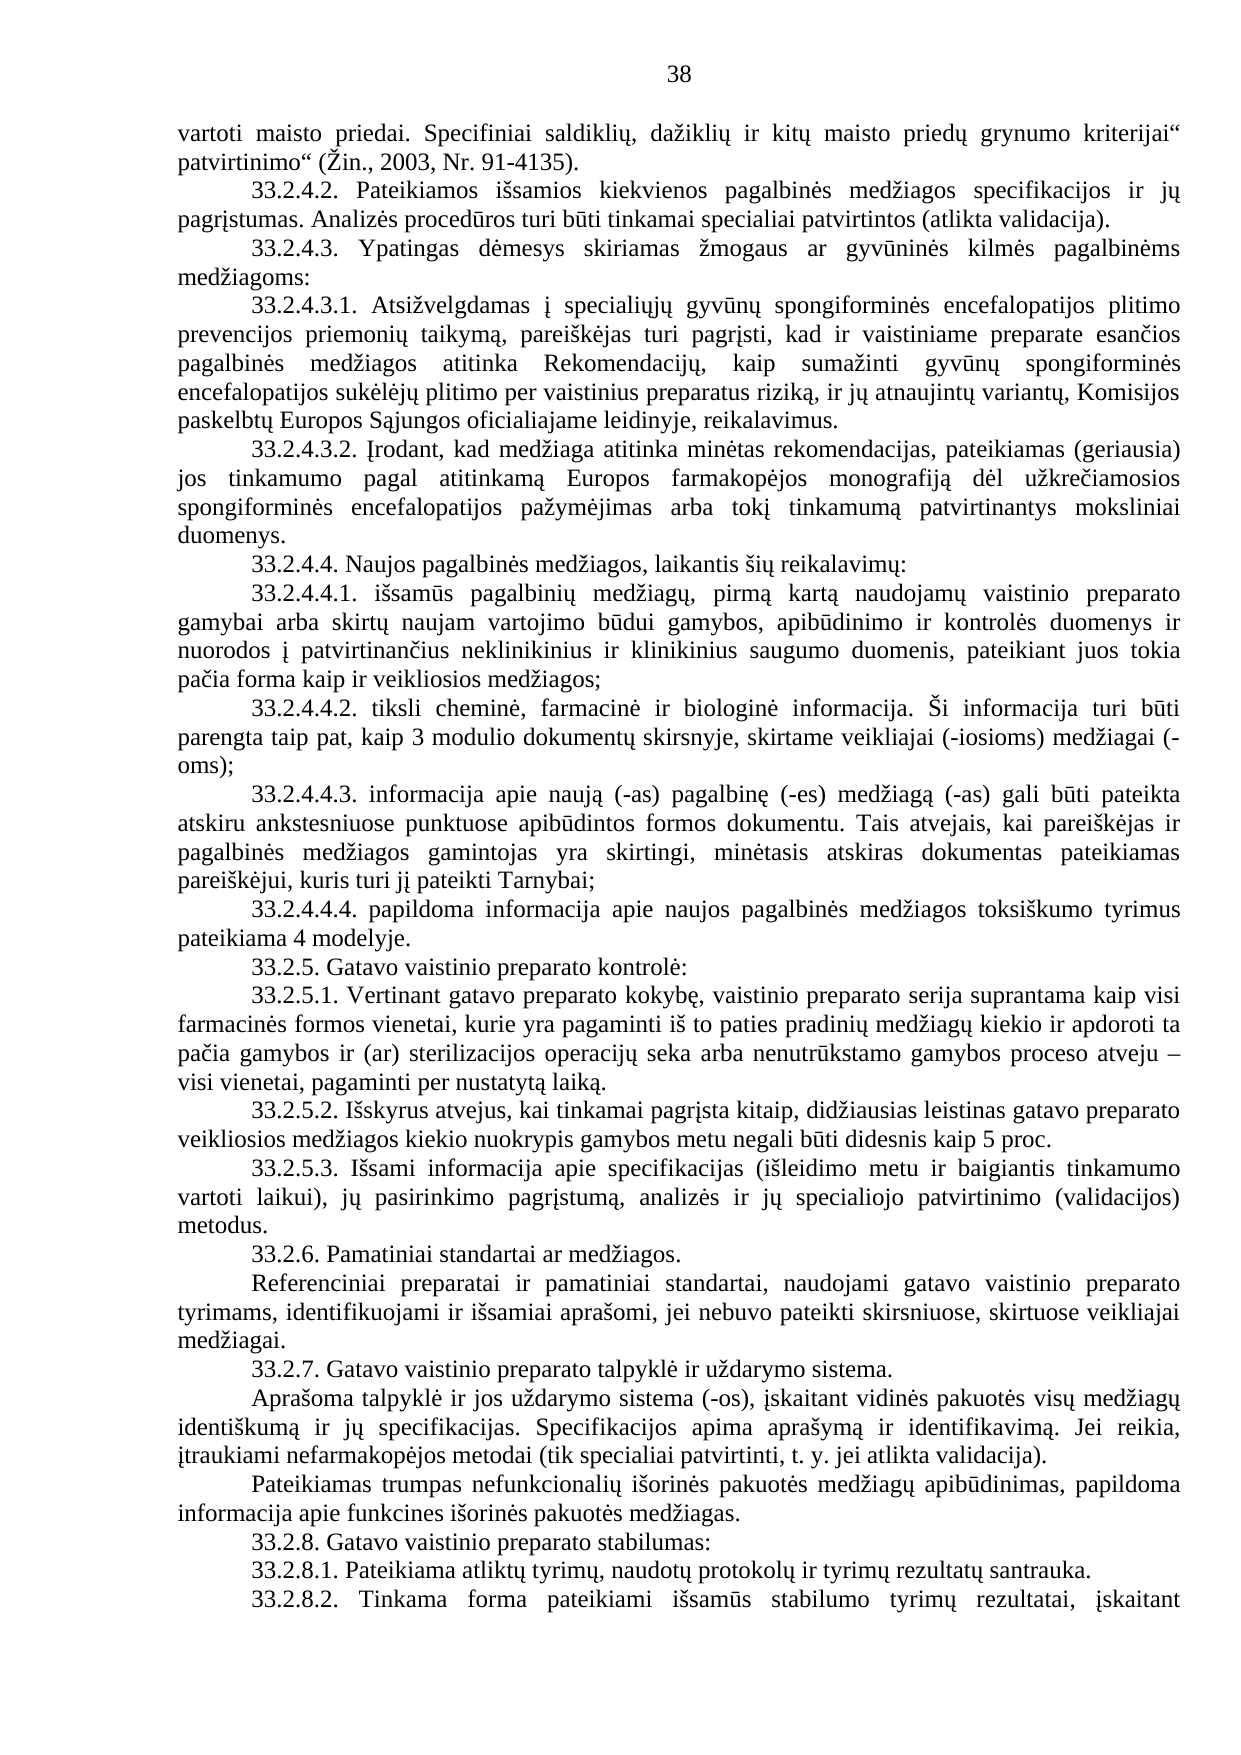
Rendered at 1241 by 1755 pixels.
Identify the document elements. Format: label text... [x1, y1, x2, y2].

text 33.2.4.4.1. išsamūs pagalbinių medžiagų, pirmą kartą naudojamų vaistinio preparato gamybai arba skirtų naujam vartojimo būdui gamybos, apibūdinimo ir kontrolės duomenys ir nuorodos į patvirtinančius neklinikinius ir klinikinius saugumo duomenis, pateikiant juos tokia pačia forma kaip ir veikliosios medžiagos; [177, 578, 1181, 693]
text 33.2.4.4. Naujos pagalbinės medžiagos, laikantis šių reikalavimų: [177, 549, 1181, 578]
text 33.2.4.3.1. Atsižvelgdamas į specialiųjų gyvūnų spongiforminės encefalopatijos plitimo prevencijos priemonių taikymą, pareiškėjas turi pagrįsti, kad ir vaistiniame preparate esančios pagalbinės medžiagos atitinka Rekomendacijų, kaip sumažinti gyvūnų spongiforminės encefalopatijos sukėlėjų plitimo per vaistinius preparatus riziką, ir jų atnaujintų variantų, Komisijos paskelbtų Europos Sąjungos oficialiajame leidinyje, reikalavimus. [177, 291, 1181, 434]
text 33.2.4.2. Pateikiamos išsamios kiekvienos pagalbinės medžiagos specifikacijos ir jų pagrįstumas. Analizės procedūros turi būti tinkamai specialiai patvirtintos (atlikta validacija). [177, 176, 1181, 233]
text vartoti maisto priedai. Specifiniai saldiklių, dažiklių ir kitų maisto priedų grynumo kriterijai“ patvirtinimo“ (Žin., 2003, Nr. 91-4135). [177, 118, 1181, 176]
text 33.2.5.3. Išsami informacija apie specifikacijas (išleidimo metu ir baigiantis tinkamumo vartoti laikui), jų pasirinkimo pagrįstumą, analizės ir jų specialiojo patvirtinimo (validacijos) metodus. [177, 1153, 1181, 1239]
text 33.2.5.2. Išskyrus atvejus, kai tinkamai pagrįsta kitaip, didžiausias leistinas gatavo preparato veikliosios medžiagos kiekio nuokrypis gamybos metu negali būti didesnis kaip 5 proc. [177, 1096, 1181, 1153]
text 33.2.8. Gatavo vaistinio preparato stabilumas: [177, 1527, 1181, 1556]
text 33.2.7. Gatavo vaistinio preparato talpyklė ir uždarymo sistema. [177, 1354, 1181, 1383]
text 33.2.4.4.3. informacija apie naują (-as) pagalbinę (-es) medžiagą (-as) gali būti pateikta atskiru ankstesniuose punktuose apibūdintos formos dokumentu. Tais atvejais, kai pareiškėjas ir pagalbinės medžiagos gamintojas yra skirtingi, minėtasis atskiras dokumentas pateikiamas pareiškėjui, kuris turi jį pateikti Tarnybai; [177, 779, 1181, 894]
text 33.2.8.2. Tinkama forma pateikiami išsamūs stabilumo tyrimų rezultatai, įskaitant [177, 1584, 1181, 1613]
text 33.2.5. Gatavo vaistinio preparato kontrolė: [177, 952, 1181, 981]
text 33.2.4.3.2. Įrodant, kad medžiaga atitinka minėtas rekomendacijas, pateikiamas (geriausia) jos tinkamumo pagal atitinkamą Europos farmakopėjos monografiją dėl užkrečiamosios spongiforminės encefalopatijos pažymėjimas arba tokį tinkamumą patvirtinantys moksliniai duomenys. [177, 434, 1181, 549]
text 33.2.8.1. Pateikiama atliktų tyrimų, naudotų protokolų ir tyrimų rezultatų santrauka. [177, 1556, 1181, 1584]
text 33.2.4.4.2. tiksli cheminė, farmacinė ir biologinė informacija. Ši informacija turi būti parengta taip pat, kaip 3 modulio dokumentų skirsnyje, skirtame veikliajai (-iosioms) medžiagai (-oms); [177, 693, 1181, 779]
text 33.2.4.4.4. papildoma informacija apie naujos pagalbinės medžiagos toksiškumo tyrimus pateikiama 4 modelyje. [177, 894, 1181, 952]
text Referenciniai preparatai ir pamatiniai standartai, naudojami gatavo vaistinio preparato tyrimams, identifikuojami ir išsamiai aprašomi, jei nebuvo pateikti skirsniuose, skirtuose veikliajai medžiagai. [177, 1268, 1181, 1354]
text 33.2.5.1. Vertinant gatavo preparato kokybę, vaistinio preparato serija suprantama kaip visi farmacinės formos vienetai, kurie yra pagaminti iš to paties pradinių medžiagų kiekio ir apdoroti ta pačia gamybos ir (ar) sterilizacijos operacijų seka arba nenutrūkstamo gamybos proceso atveju – visi vienetai, pagaminti per nustatytą laiką. [177, 981, 1181, 1096]
text 33.2.6. Pamatiniai standartai ar medžiagos. [177, 1239, 1181, 1268]
text 33.2.4.3. Ypatingas dėmesys skiriamas žmogaus ar gyvūninės kilmės pagalbinėms medžiagoms: [177, 233, 1181, 291]
text Pateikiamas trumpas nefunkcionalių išorinės pakuotės medžiagų apibūdinimas, papildoma informacija apie funkcines išorinės pakuotės medžiagas. [177, 1469, 1181, 1527]
text Aprašoma talpyklė ir jos uždarymo sistema (-os), įskaitant vidinės pakuotės visų medžiagų identiškumą ir jų specifikacijas. Specifikacijos apima aprašymą ir identifikavimą. Jei reikia, įtraukiami nefarmakopėjos metodai (tik specialiai patvirtinti, t. y. jei atlikta validacija). [177, 1383, 1181, 1469]
